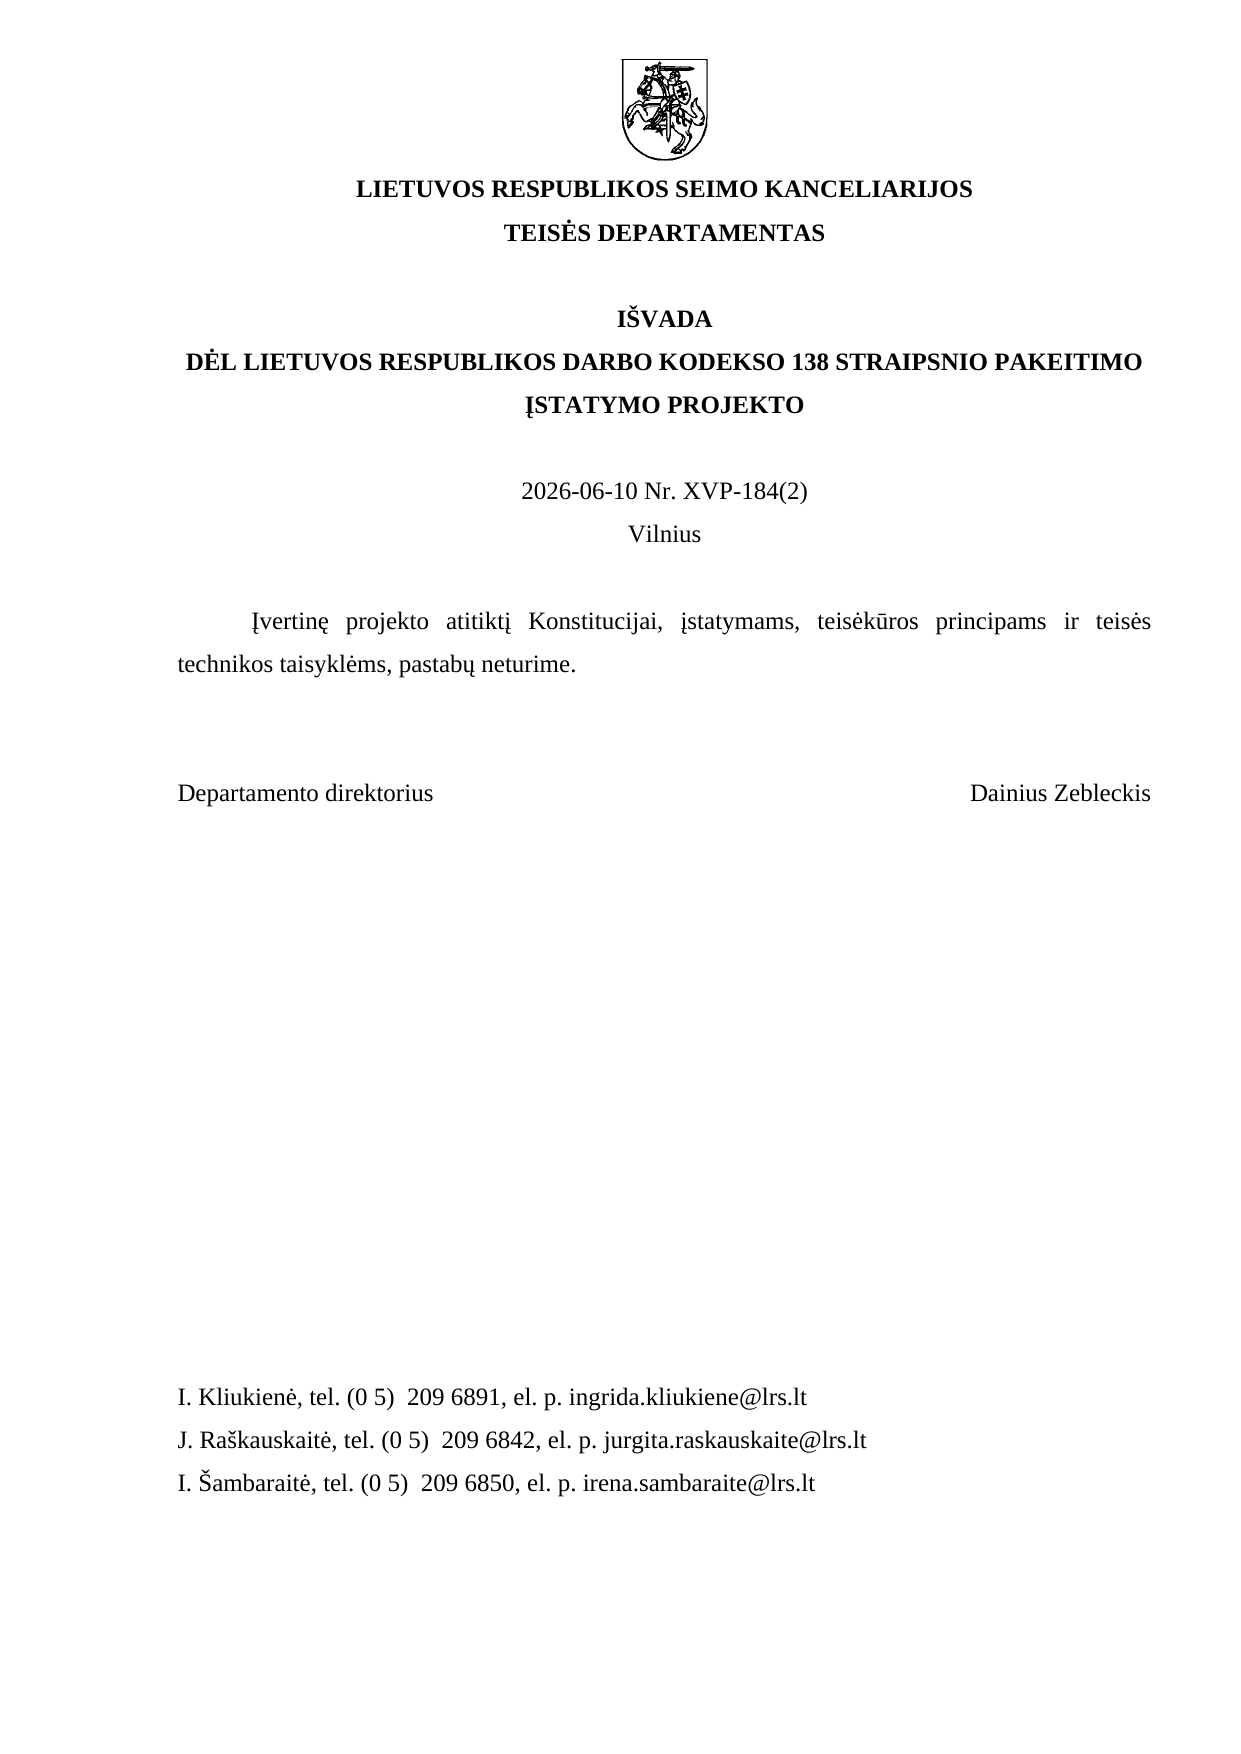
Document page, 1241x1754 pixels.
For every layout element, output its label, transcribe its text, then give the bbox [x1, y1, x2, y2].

text LIETUVOS RESPUBLIKOS SEIMO KANCELIARIJOS [177, 174, 1152, 203]
text Vilnius [177, 519, 1152, 548]
text I. Šambaraitė, tel. (0 5) 209 6850, el. p. irena.sambaraite@lrs.lt [177, 1468, 1152, 1497]
text Departamento direktorius Dainius Zebleckis [177, 778, 1152, 807]
text TEISĖS DEPARTAMENTAS [177, 218, 1152, 246]
text DĖL LIETUVOS RESPUBLIKOS DARBO KODEKSO 138 STRAIPSNIO PAKEITIMO ĮSTATYMO PROJEKTO [177, 347, 1152, 419]
text 2026-06-10 Nr. XVP-184(2) [177, 476, 1152, 505]
text J. Raškauskaitė, tel. (0 5) 209 6842, el. p. jurgita.raskauskaite@lrs.lt [177, 1425, 1152, 1454]
text Įvertinę projekto atitiktį Konstitucijai, įstatymams, teisėkūros principams ir teisės technikos taisyklėms, pastabų neturime. [177, 606, 1152, 678]
text I. Kliukienė, tel. (0 5) 209 6891, el. p. ingrida.kliukiene@lrs.lt [177, 1382, 1152, 1411]
text IŠVADA [177, 304, 1152, 333]
